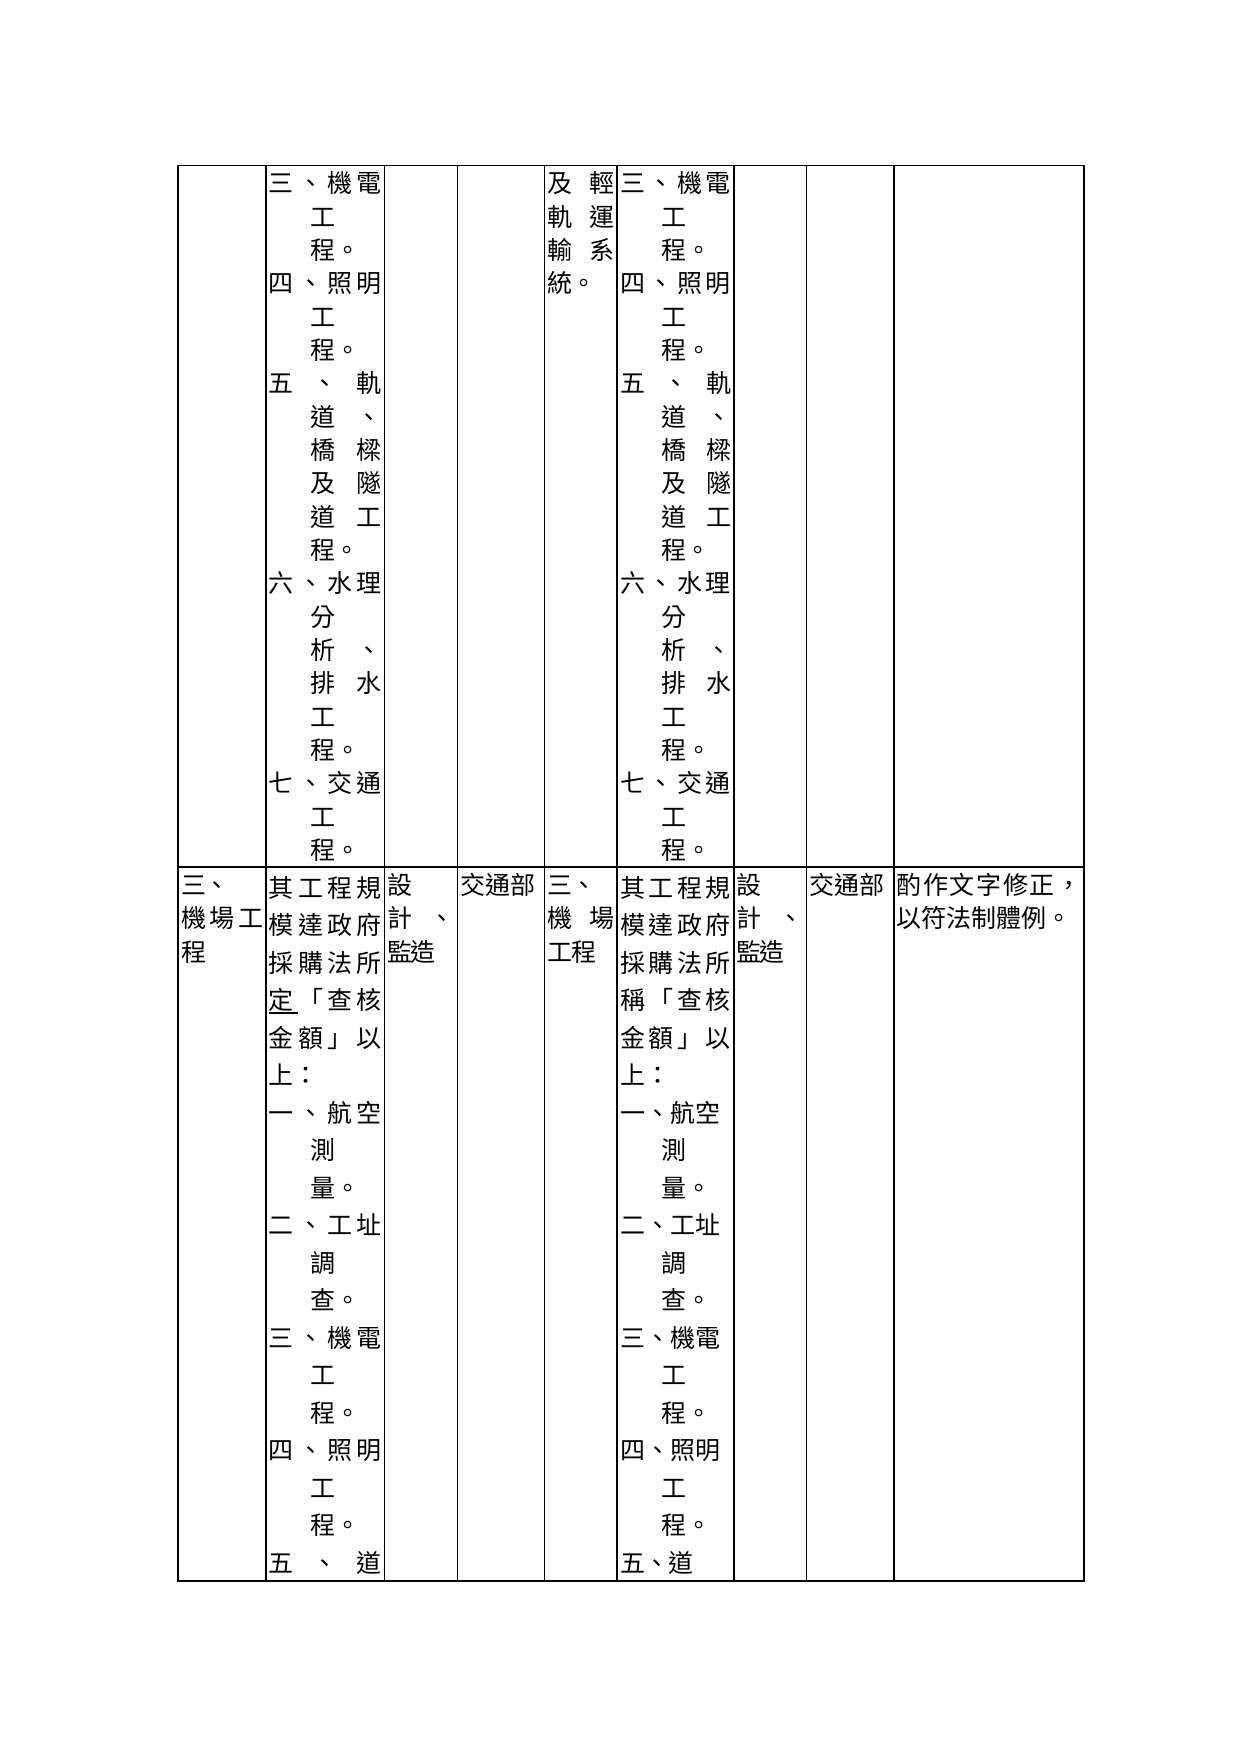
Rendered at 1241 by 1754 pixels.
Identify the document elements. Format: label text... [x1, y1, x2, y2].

table_cell 三、機電工程。 四、照明工程。 五、軌道、橋樑及隧道工程。 六、水理分析、排水工程。 七、交通工程。 [267, 166, 384, 866]
table_cell 三、 機場工程 [179, 868, 265, 1580]
table_cell [385, 166, 457, 866]
table_cell [807, 166, 893, 866]
table_cell 設計、監造 [735, 868, 806, 1580]
table_cell 及輕軌運輸系統。 [545, 166, 616, 866]
table_cell 三、 機場工程 [545, 868, 616, 1580]
table_cell 交通部 [807, 868, 893, 1580]
table_cell [458, 166, 544, 866]
table_cell [179, 166, 265, 866]
table_cell 交通部 [458, 868, 544, 1580]
table_cell [735, 166, 806, 866]
table_cell 三、機電工程。 四、照明工程。 五、軌道、橋樑及隧道工程。 六、水理分析、排水工程。 七、交通工程。 [618, 166, 733, 866]
table_cell 設計、監造 [385, 868, 457, 1580]
table_cell 其工程規模達政府採購法所稱「查核金額」以上： 一、航空測量。 二、工址調查。 三、機電工程。 四、照明工程。 五、道 [618, 868, 733, 1580]
table_cell 酌作文字修正，以符法制體例。 [895, 868, 1083, 1580]
table_cell 其工程規模達政府採購法所定「查核金額」以上： 一、航空測量。 二、工址調查。 三、機電工程。 四、照明工程。 五、道 [267, 868, 384, 1580]
table_cell [895, 166, 1083, 866]
